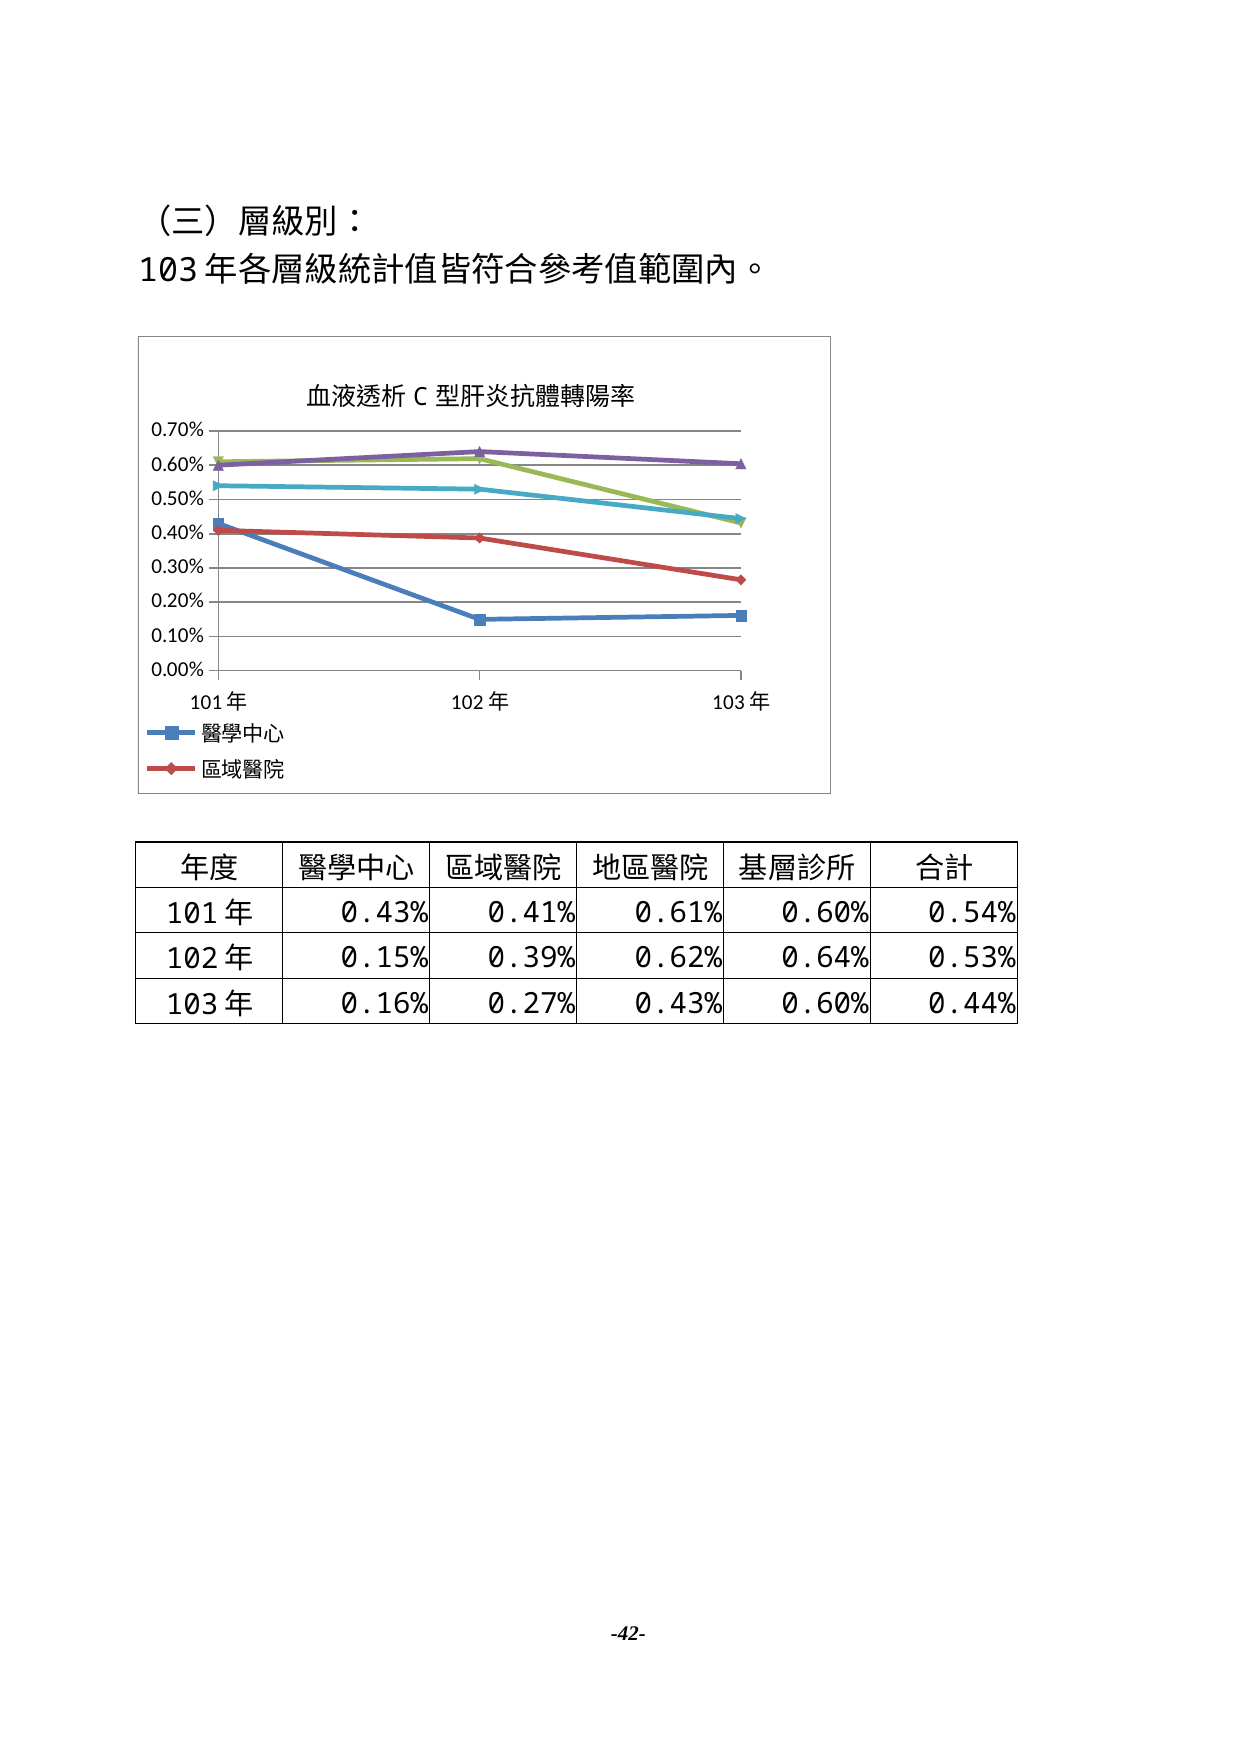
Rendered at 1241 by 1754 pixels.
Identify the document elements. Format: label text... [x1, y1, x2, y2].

table_cell 年度 [136, 843, 282, 887]
table_cell 0.64% [724, 933, 870, 977]
table_cell 0.27% [430, 979, 576, 1023]
table_cell 0.43% [577, 979, 723, 1023]
table_cell 0.60% [724, 979, 870, 1023]
table_cell [136, 794, 1122, 841]
table_cell 0.54% [871, 888, 1017, 932]
table_cell 0.41% [430, 888, 576, 932]
table_cell 103年 [136, 979, 282, 1023]
table_cell [1018, 841, 1122, 887]
table_cell 102年 [136, 933, 282, 977]
table_cell 合計 [871, 843, 1017, 887]
table_cell 0.61% [577, 888, 723, 932]
table_cell 基層診所 [724, 843, 870, 887]
table_cell 0.15% [283, 933, 429, 977]
table_cell 區域醫院 [430, 843, 576, 887]
table_cell [1018, 887, 1122, 932]
table_cell 0.60% [724, 888, 870, 932]
table_cell 醫學中心 [283, 843, 429, 887]
table_cell 地區醫院 [577, 843, 723, 887]
table_cell 0.53% [871, 933, 1017, 977]
table_cell 0.43% [283, 888, 429, 932]
table_header （三）層級別： 103年各層級統計值皆符合參考值範圍內。 [136, 147, 1122, 794]
table_cell 0.39% [430, 933, 576, 977]
table_cell 0.44% [871, 979, 1017, 1023]
table_cell 0.62% [577, 933, 723, 977]
table_cell 101年 [136, 888, 282, 932]
table_cell [1018, 978, 1122, 1023]
table_cell [1018, 932, 1122, 977]
table_cell 0.16% [283, 979, 429, 1023]
